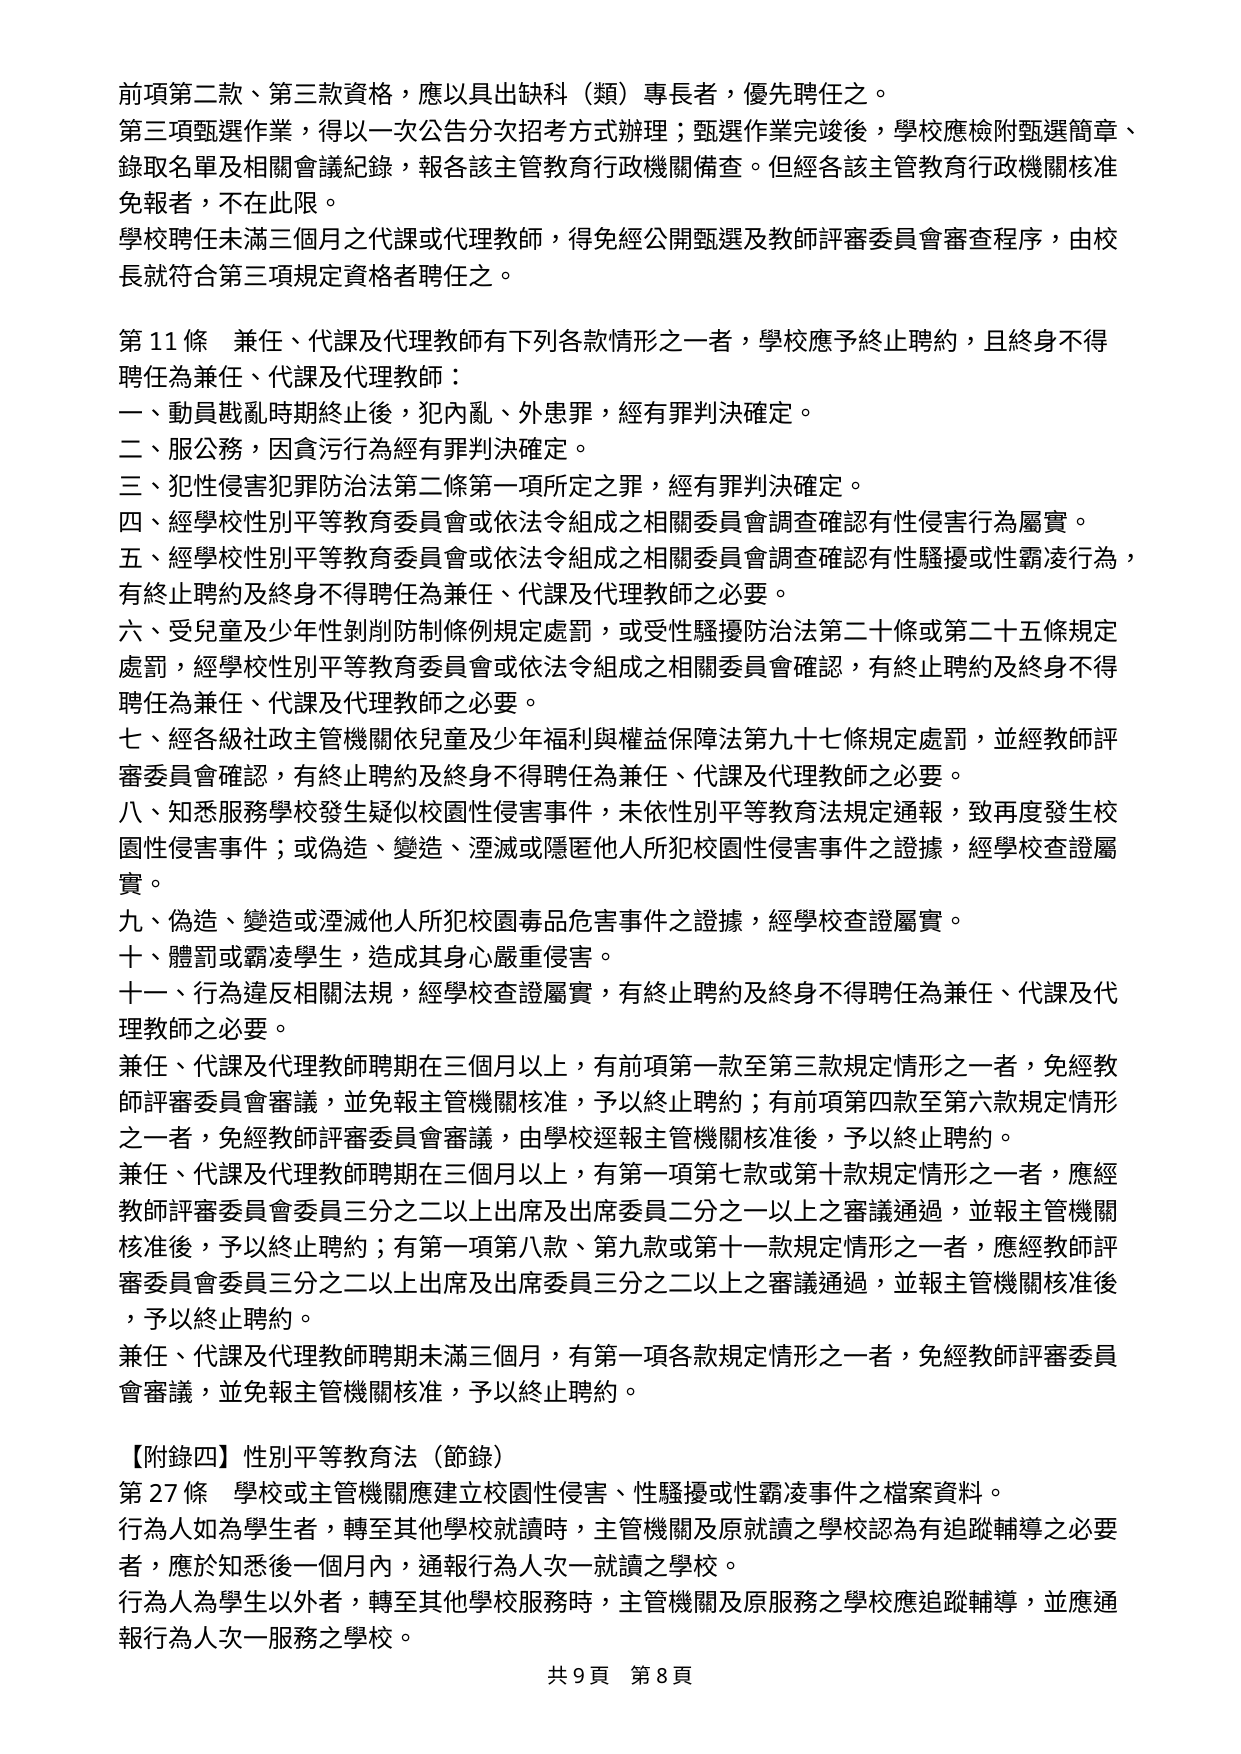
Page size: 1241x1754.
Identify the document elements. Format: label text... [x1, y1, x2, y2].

text 二、服公務，因貪污行為經有罪判決確定。 [118, 430, 1122, 466]
text 五、經學校性別平等教育委員會或依法令組成之相關委員會調查確認有性騷擾或性霸凌行為，有終止聘約及終身不得聘任為兼任、代課及代理教師之必要。 [118, 539, 1122, 611]
text 第11條 兼任、代課及代理教師有下列各款情形之一者，學校應予終止聘約，且終身不得聘任為兼任、代課及代理教師： [118, 321, 1122, 394]
text 九、偽造、變造或湮滅他人所犯校園毒品危害事件之證據，經學校查證屬實。 [118, 901, 1122, 937]
text 【附錄四】性別平等教育法（節錄） [118, 1437, 1122, 1474]
text 三、犯性侵害犯罪防治法第二條第一項所定之罪，經有罪判決確定。 [118, 466, 1122, 502]
text 學校聘任未滿三個月之代課或代理教師，得免經公開甄選及教師評審委員會審查程序，由校長就符合第三項規定資格者聘任之。 [118, 220, 1122, 292]
text 四、經學校性別平等教育委員會或依法令組成之相關委員會調查確認有性侵害行為屬實。 [118, 502, 1122, 539]
text 八、知悉服務學校發生疑似校園性侵害事件，未依性別平等教育法規定通報，致再度發生校園性侵害事件；或偽造、變造、湮滅或隱匿他人所犯校園性侵害事件之證據，經學校查證屬實。 [118, 792, 1122, 901]
text 行為人如為學生者，轉至其他學校就讀時，主管機關及原就讀之學校認為有追蹤輔導之必要者，應於知悉後一個月內，通報行為人次一就讀之學校。 [118, 1510, 1122, 1582]
text 行為人為學生以外者，轉至其他學校服務時，主管機關及原服務之學校應追蹤輔導，並應通報行為人次一服務之學校。 [118, 1582, 1122, 1655]
text 前項第二款、第三款資格，應以具出缺科（類）專長者，優先聘任之。 [118, 75, 1122, 111]
text 六、受兒童及少年性剝削防制條例規定處罰，或受性騷擾防治法第二十條或第二十五條規定處罰，經學校性別平等教育委員會或依法令組成之相關委員會確認，有終止聘約及終身不得聘任為兼任、代課及代理教師之必要。 [118, 611, 1122, 720]
text 一、動員戡亂時期終止後，犯內亂、外患罪，經有罪判決確定。 [118, 394, 1122, 430]
text 七、經各級社政主管機關依兒童及少年福利與權益保障法第九十七條規定處罰，並經教師評審委員會確認，有終止聘約及終身不得聘任為兼任、代課及代理教師之必要。 [118, 720, 1122, 792]
text 十、體罰或霸凌學生，造成其身心嚴重侵害。 [118, 937, 1122, 974]
text 十一、行為違反相關法規，經學校查證屬實，有終止聘約及終身不得聘任為兼任、代課及代理教師之必要。 [118, 974, 1122, 1046]
text ，予以終止聘約。 [118, 1300, 1122, 1336]
text 兼任、代課及代理教師聘期在三個月以上，有前項第一款至第三款規定情形之一者，免經教師評審委員會審議，並免報主管機關核准，予以終止聘約；有前項第四款至第六款規定情形之一者，免經教師評審委員會審議，由學校逕報主管機關核准後，予以終止聘約。 [118, 1046, 1122, 1155]
text 第三項甄選作業，得以一次公告分次招考方式辦理；甄選作業完竣後，學校應檢附甄選簡章、錄取名單及相關會議紀錄，報各該主管教育行政機關備查。但經各該主管教育行政機關核准免報者，不在此限。 [118, 111, 1122, 220]
text 兼任、代課及代理教師聘期未滿三個月，有第一項各款規定情形之一者，免經教師評審委員會審議，並免報主管機關核准，予以終止聘約。 [118, 1336, 1122, 1409]
text 第27條 學校或主管機關應建立校園性侵害、性騷擾或性霸凌事件之檔案資料。 [118, 1474, 1122, 1510]
text 兼任、代課及代理教師聘期在三個月以上，有第一項第七款或第十款規定情形之一者，應經教師評審委員會委員三分之二以上出席及出席委員二分之一以上之審議通過，並報主管機關核准後，予以終止聘約；有第一項第八款、第九款或第十一款規定情形之一者，應經教師評審委員會委員三分之二以上出席及出席委員三分之二以上之審議通過，並報主管機關核准後 [118, 1155, 1122, 1300]
